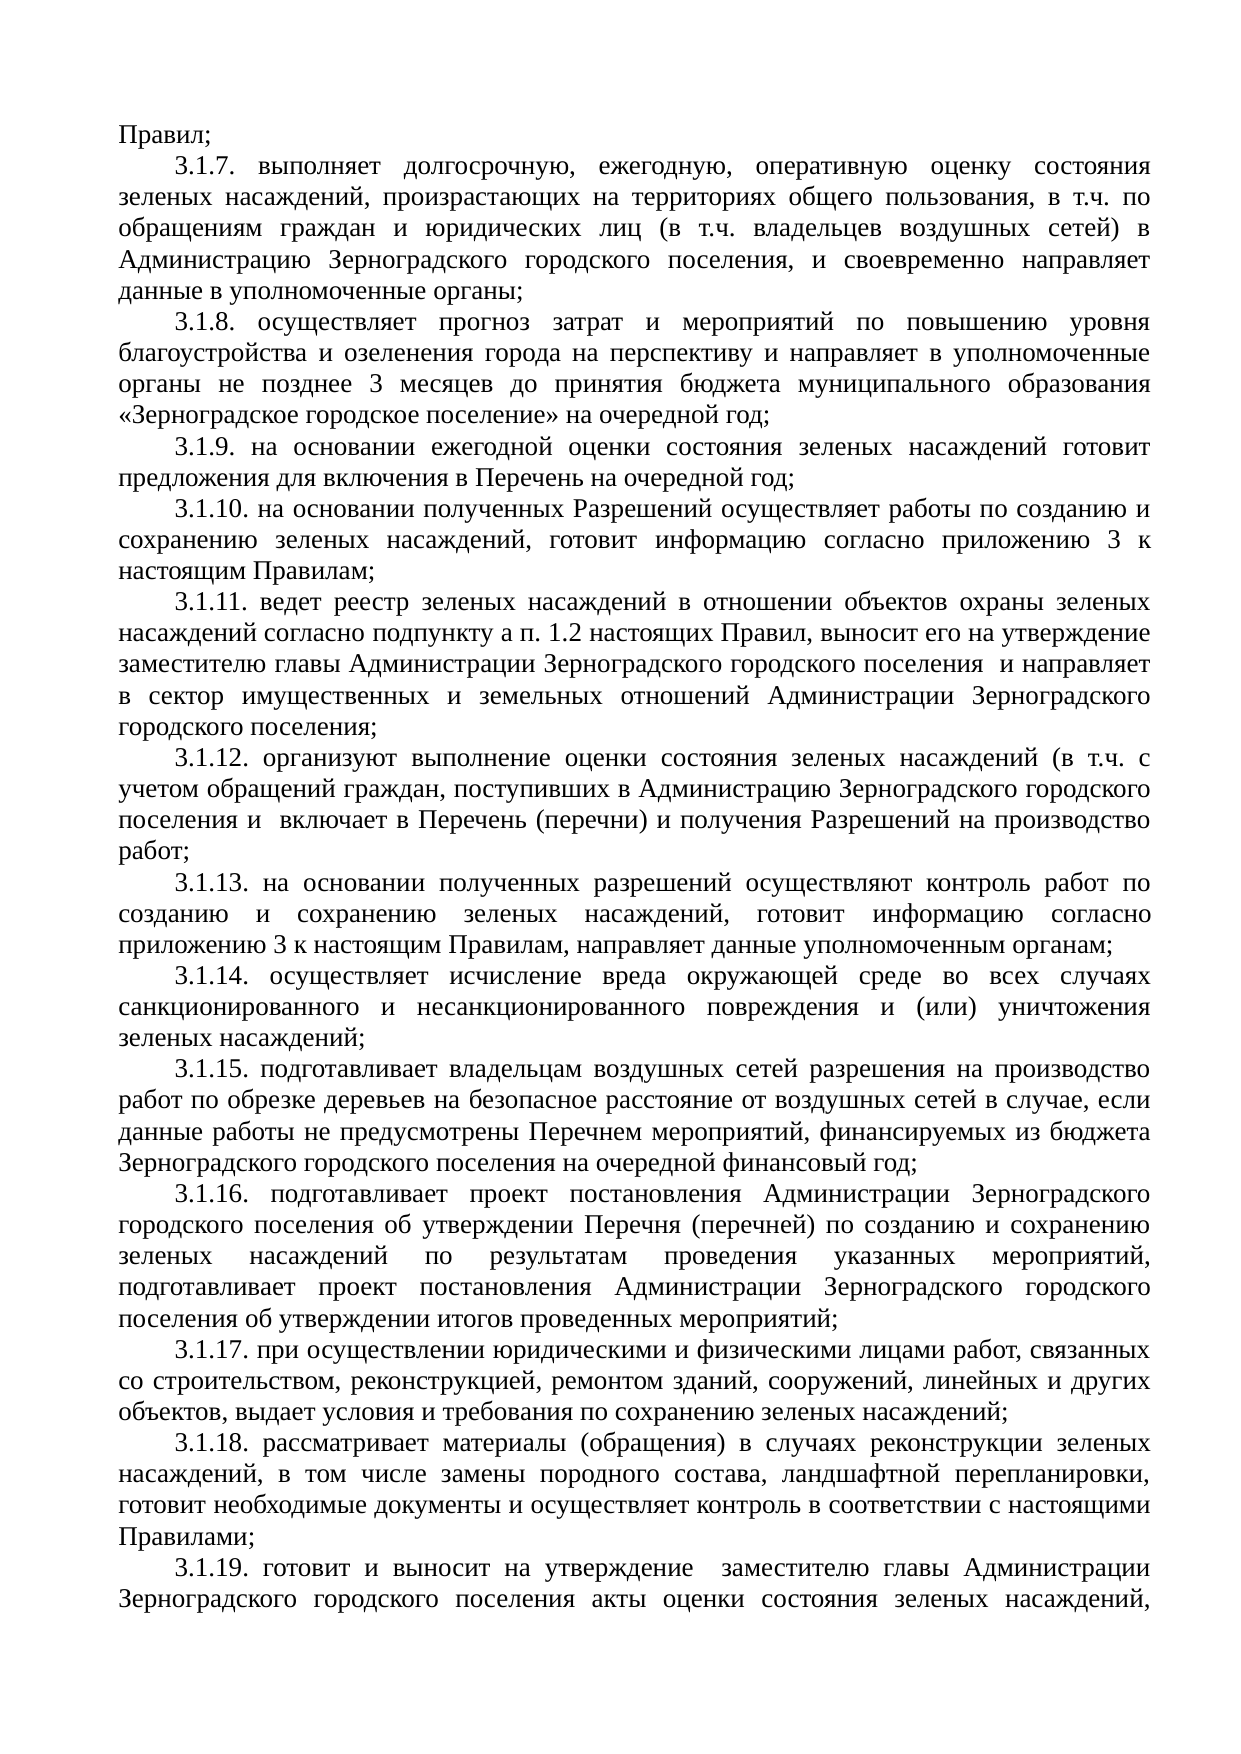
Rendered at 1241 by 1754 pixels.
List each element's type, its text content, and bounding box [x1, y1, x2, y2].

text 3.1.9. на основании ежегодной оценки состояния зеленых насаждений готовит предложения для включения в Перечень на очередной год; [118, 429, 1152, 492]
text Правил; [118, 118, 1152, 149]
text 3.1.11. ведет реестр зеленых насаждений в отношении объектов охраны зеленых насаждений согласно подпункту а п. 1.2 настоящих Правил, выносит его на утверждение заместителю главы Администрации Зерноградского городского поселения и направляет в сектор имущественных и земельных отношений Администрации Зерноградского городского поселения; [118, 585, 1152, 741]
text 3.1.10. на основании полученных Разрешений осуществляет работы по созданию и сохранению зеленых насаждений, готовит информацию согласно приложению 3 к настоящим Правилам; [118, 492, 1152, 585]
text 3.1.17. при осуществлении юридическими и физическими лицами работ, связанных со строительством, реконструкцией, ремонтом зданий, сооружений, линейных и других объектов, выдает условия и требования по сохранению зеленых насаждений; [118, 1333, 1152, 1426]
text 3.1.12. организуют выполнение оценки состояния зеленых насаждений (в т.ч. с учетом обращений граждан, поступивших в Администрацию Зерноградского городского поселения и включает в Перечень (перечни) и получения Разрешений на производство работ; [118, 741, 1152, 866]
text 3.1.13. на основании полученных разрешений осуществляют контроль работ по созданию и сохранению зеленых насаждений, готовит информацию согласно приложению 3 к настоящим Правилам, направляет данные уполномоченным органам; [118, 866, 1152, 959]
text 3.1.19. готовит и выносит на утверждение заместителю главы Администрации Зерноградского городского поселения акты оценки состояния зеленых насаждений, [118, 1551, 1152, 1613]
text 3.1.14. осуществляет исчисление вреда окружающей среде во всех случаях санкционированного и несанкционированного повреждения и (или) уничтожения зеленых насаждений; [118, 959, 1152, 1052]
text 3.1.16. подготавливает проект постановления Администрации Зерноградского городского поселения об утверждении Перечня (перечней) по созданию и сохранению зеленых насаждений по результатам проведения указанных мероприятий, подготавливает проект постановления Администрации Зерноградского городского поселения об утверждении итогов проведенных мероприятий; [118, 1177, 1152, 1333]
text 3.1.15. подготавливает владельцам воздушных сетей разрешения на производство работ по обрезке деревьев на безопасное расстояние от воздушных сетей в случае, если данные работы не предусмотрены Перечнем мероприятий, финансируемых из бюджета Зерноградского городского поселения на очередной финансовый год; [118, 1052, 1152, 1177]
text 3.1.18. рассматривает материалы (обращения) в случаях реконструкции зеленых насаждений, в том числе замены породного состава, ландшафтной перепланировки, готовит необходимые документы и осуществляет контроль в соответствии с настоящими Правилами; [118, 1426, 1152, 1551]
text 3.1.7. выполняет долгосрочную, ежегодную, оперативную оценку состояния зеленых насаждений, произрастающих на территориях общего пользования, в т.ч. по обращениям граждан и юридических лиц (в т.ч. владельцев воздушных сетей) в Администрацию Зерноградского городского поселения, и своевременно направляет данные в уполномоченные органы; [118, 149, 1152, 305]
text 3.1.8. осуществляет прогноз затрат и мероприятий по повышению уровня благоустройства и озеленения города на перспективу и направляет в уполномоченные органы не позднее 3 месяцев до принятия бюджета муниципального образования «Зерноградское городское поселение» на очередной год; [118, 305, 1152, 429]
